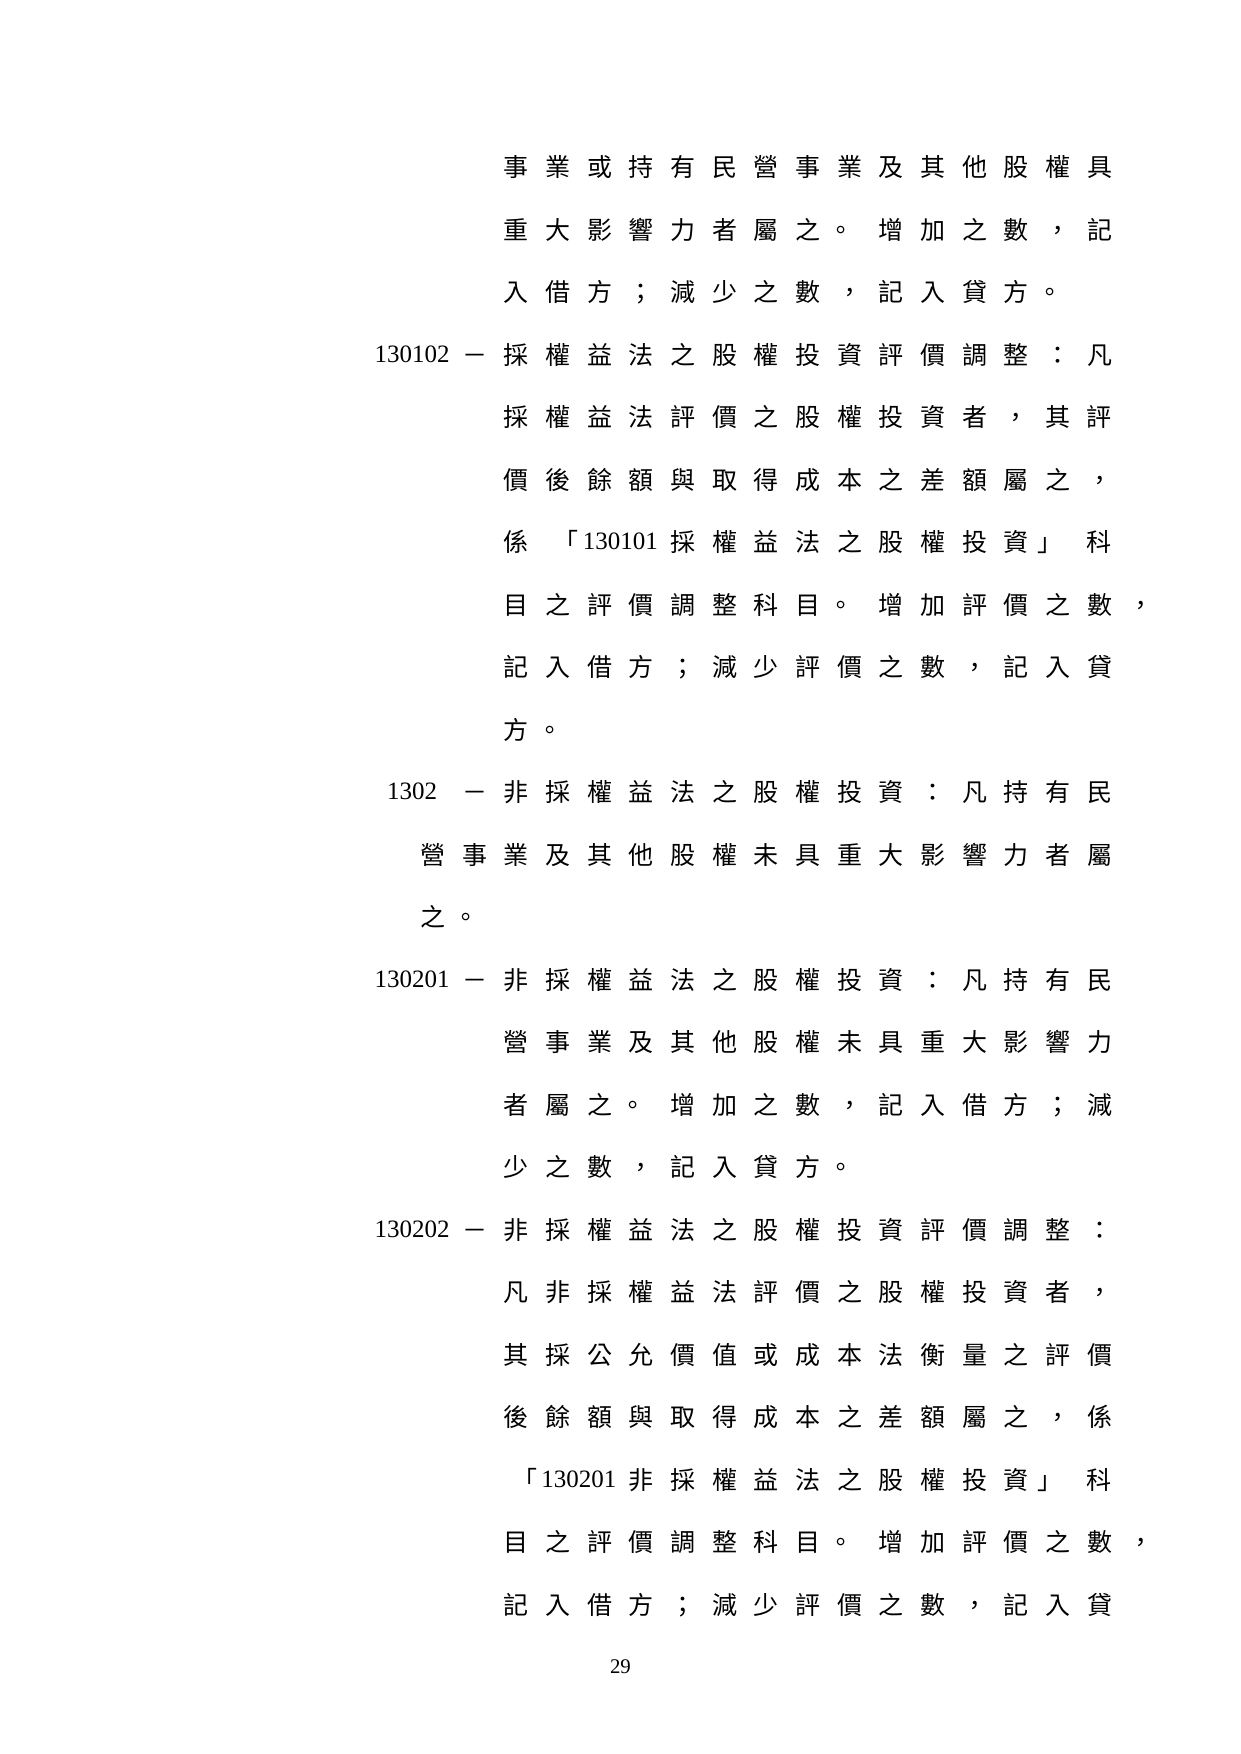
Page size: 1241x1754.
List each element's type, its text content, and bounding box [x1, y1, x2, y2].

text 130201－非採權益法之股權投資：凡持有民營事業及其他股權未具重大影響力者屬之。增加之數，記入借方；減少之數，記入貸方。 [358, 937, 1120, 1187]
text 130202－非採權益法之股權投資評價調整：凡非採權益法評價之股權投資者，其採公允價值或成本法衡量之評價後餘額與取得成本之差額屬之，係「130201非採權益法之股權投資」科目之評價調整科目。增加評價之數，記入借方；減少評價之數，記入貸方。 [358, 1187, 1120, 1624]
text 130102－採權益法之股權投資評價調整：凡採權益法評價之股權投資者，其評價後餘額與取得成本之差額屬之，係「130101採權益法之股權投資」科目之評價調整科目。增加評價之數，記入借方；減少評價之數，記入貸方。 [358, 312, 1120, 749]
text 1302－非採權益法之股權投資：凡持有民營事業及其他股權未具重大影響力者屬之。 [333, 749, 1120, 937]
text 事業或持有民營事業及其他股權具重大影響力者屬之。增加之數，記入借方；減少之數，記入貸方。 [358, 124, 1120, 312]
